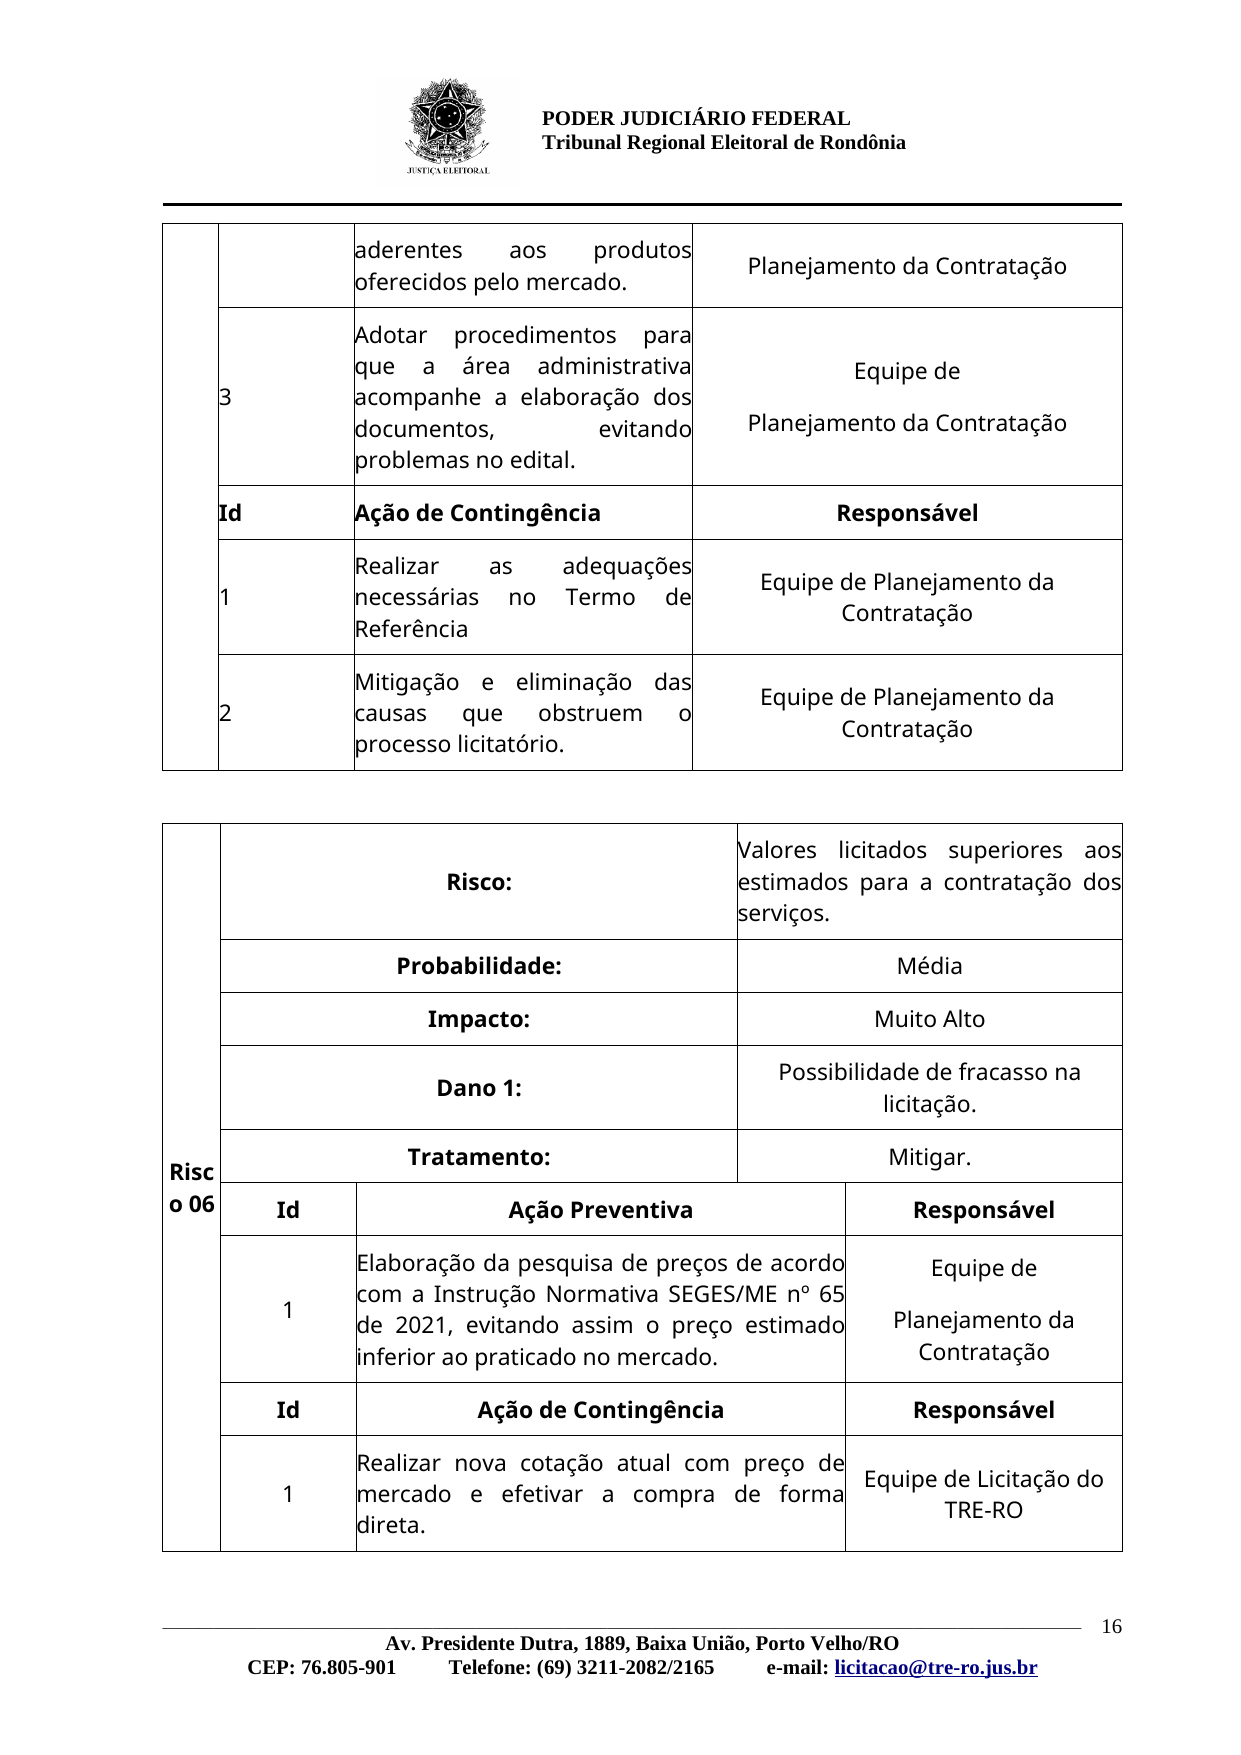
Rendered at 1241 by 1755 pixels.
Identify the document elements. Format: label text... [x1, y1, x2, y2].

table_cell Id [219, 486, 354, 538]
table_cell Impacto: [221, 993, 737, 1045]
table_cell Equipe de Planejamento da Contratação [693, 540, 1122, 654]
table_cell Equipe de Planejamento da Contratação [846, 1236, 1122, 1382]
table_cell Elaboração da pesquisa de preços de acordo com a Instrução Normativa SEGES/ME nº 65 de 2021, evitando assim o preço estimado inferior ao praticado no mercado. [357, 1236, 845, 1382]
table_cell Ação Preventiva [357, 1183, 845, 1235]
table_cell Dano 1: [221, 1046, 737, 1129]
table_header Risco 06 [163, 824, 220, 1551]
table_cell Id [221, 1183, 356, 1235]
table_cell Muito Alto [738, 993, 1122, 1045]
table_cell 3 [219, 308, 354, 485]
table_cell Responsável [846, 1383, 1122, 1435]
table_cell Responsável [846, 1183, 1122, 1235]
table_header Valores licitados superiores aos estimados para a contratação dos serviços. [738, 824, 1122, 938]
table_cell aderentes aos produtos oferecidos pelo mercado. [355, 224, 692, 307]
table_cell 2 [219, 655, 354, 770]
table_cell Adotar procedimentos para que a área administrativa acompanhe a elaboração dos documentos, evitando problemas no edital. [355, 308, 692, 485]
table_cell Probabilidade: [221, 940, 737, 992]
table_header Risco: [221, 824, 737, 938]
table_cell Média [738, 940, 1122, 992]
table_cell Responsável [693, 486, 1122, 538]
table_cell 1 [221, 1436, 356, 1551]
table_cell 1 [221, 1236, 356, 1382]
table_cell Realizar nova cotação atual com preço de mercado e efetivar a compra de forma direta. [357, 1436, 845, 1551]
table_cell Ação de Contingência [357, 1383, 845, 1435]
table_cell 1 [219, 540, 354, 654]
table_cell Equipe de Planejamento da Contratação [693, 655, 1122, 770]
table_cell Ação de Contingência [355, 486, 692, 538]
table_cell Equipe de Licitação do TRE-RO [846, 1436, 1122, 1551]
table_cell Equipe de Planejamento da Contratação [693, 308, 1122, 485]
table_cell Mitigação e eliminação das causas que obstruem o processo licitatório. [355, 655, 692, 770]
table_cell Realizar as adequações necessárias no Termo de Referência [355, 540, 692, 654]
table_cell Tratamento: [221, 1130, 737, 1182]
table_header [163, 224, 218, 770]
table_cell Mitigar. [738, 1130, 1122, 1182]
table_cell Possibilidade de fracasso na licitação. [738, 1046, 1122, 1129]
table_cell Id [221, 1383, 356, 1435]
table_cell Planejamento da Contratação [693, 224, 1122, 307]
table_cell [219, 224, 354, 307]
